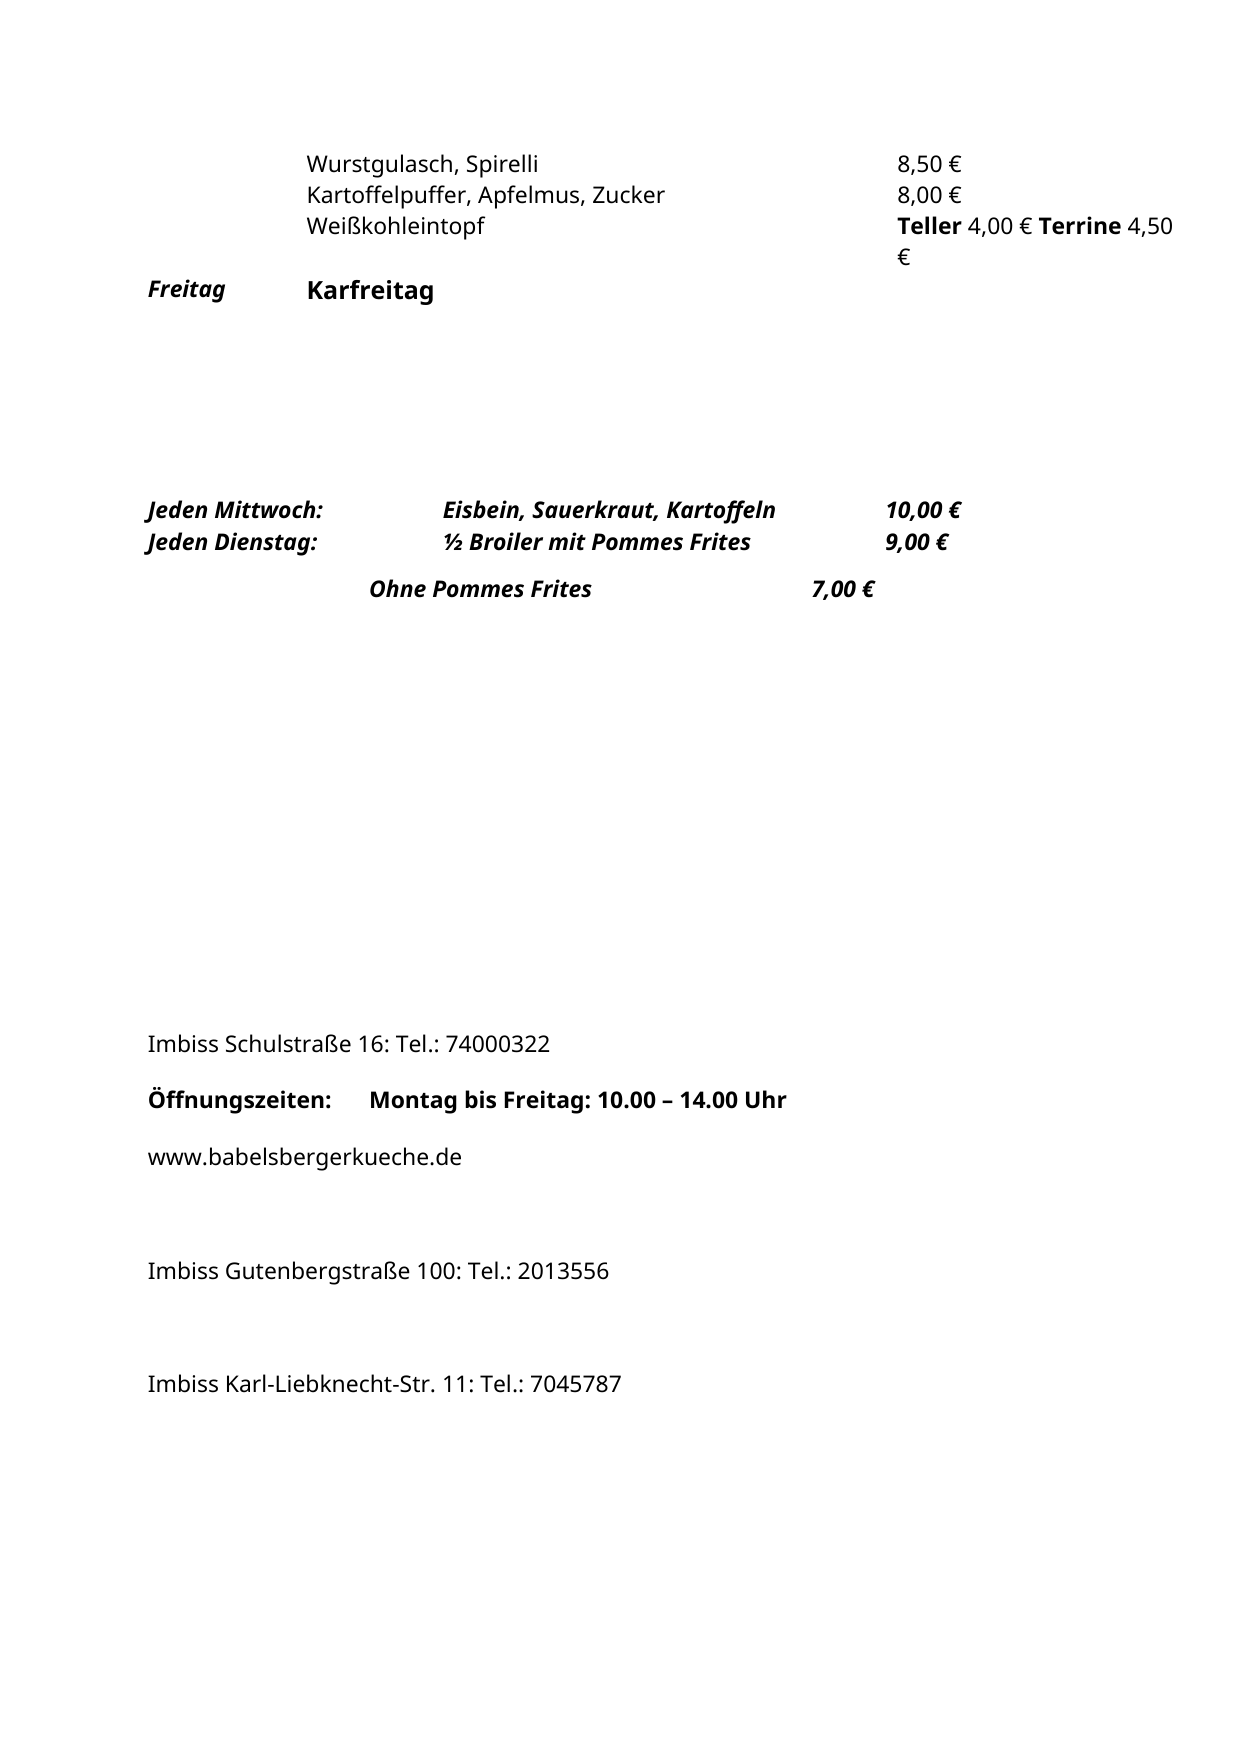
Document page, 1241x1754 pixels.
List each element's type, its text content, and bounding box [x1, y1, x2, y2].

table_cell 8,50 € 8,00 € Teller 4,00 € Terrine 4,50 € [886, 148, 1196, 273]
text Ohne Pommes Frites 7,00 € [148, 561, 1093, 607]
table_cell [886, 273, 1196, 494]
table_cell Karfreitag [295, 273, 886, 494]
text Jeden Mittwoch: Eisbein, Sauerkraut, Kartoffeln 10,00 € [148, 494, 1093, 525]
table_cell Wurstgulasch, Spirelli Kartoffelpuffer, Apfelmus, Zucker Weißkohleintopf [295, 148, 886, 273]
table_cell Freitag [136, 273, 295, 494]
text Jeden Dienstag: ½ Broiler mit Pommes Frites 9,00 € [148, 525, 1093, 557]
table_cell [136, 148, 295, 273]
